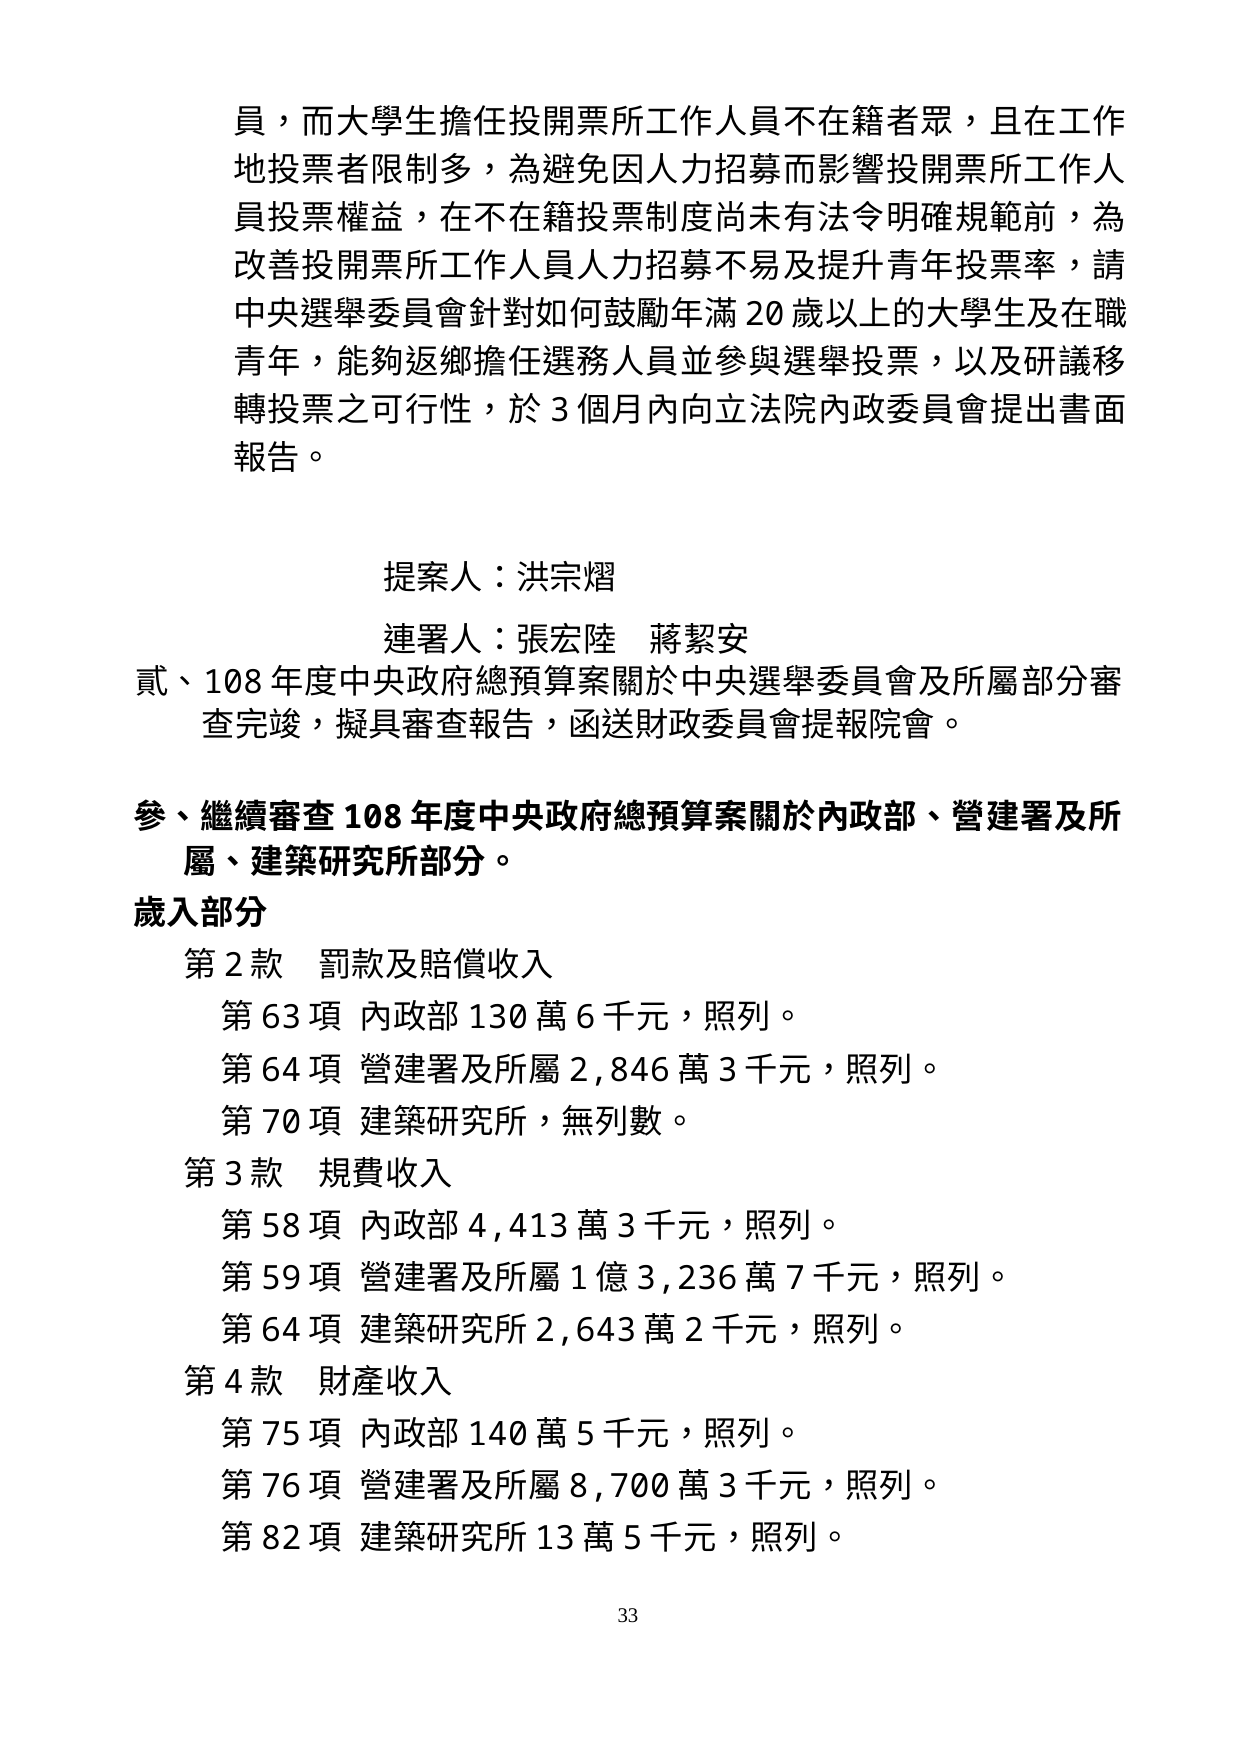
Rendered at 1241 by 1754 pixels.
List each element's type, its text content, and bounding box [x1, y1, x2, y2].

text 第58項 內政部4,413萬3千元，照列。 [220, 1196, 1110, 1248]
text 第3款 規費收入 [183, 1143, 1110, 1196]
text 提案人：洪宗熠 [383, 533, 1127, 596]
text 歲入部分 [133, 883, 1110, 935]
text 第2款 罰款及賠償收入 [183, 935, 1110, 987]
text 第75項 內政部140萬5千元，照列。 [220, 1404, 1110, 1456]
text 第64項 營建署及所屬2,846萬3千元，照列。 [220, 1039, 1110, 1091]
text 第76項 營建署及所屬8,700萬3千元，照列。 [220, 1456, 1110, 1508]
text 第82項 建築研究所13萬5千元，照列。 [220, 1508, 1110, 1560]
text 第4款 財產收入 [183, 1352, 1110, 1404]
text 參、繼續審查108年度中央政府總預算案關於內政部、營建署及所屬、建築研究所部分。 [133, 791, 1122, 883]
text 員，而大學生擔任投開票所工作人員不在籍者眾，且在工作地投票者限制多，為避免因人力招募而影響投開票所工作人員投票權益，在不在籍投票制度尚未有法令明確規範前，為改善投開票所工作人員人力招募不易及提升青年投票率，請中央選舉委員會針對如何鼓勵年滿20歲以上的大學生及在職青年，能夠返鄉擔任選務人員並參與選舉投票，以及研議移轉投票之可行性，於3個月內向立法院內政委員會提出書面報告。 [233, 96, 1127, 479]
text 第70項 建築研究所，無列數。 [220, 1091, 1110, 1143]
text 第59項 營建署及所屬1億3,236萬7千元，照列。 [220, 1248, 1110, 1300]
text 貳、108年度中央政府總預算案關於中央選舉委員會及所屬部分審查完竣，擬具審查報告，函送財政委員會提報院會。 [135, 658, 1123, 746]
text 第64項 建築研究所2,643萬2千元，照列。 [220, 1300, 1110, 1352]
text 第63項 內政部130萬6千元，照列。 [220, 987, 1110, 1039]
text 連署人：張宏陸 蔣絜安 [383, 596, 1127, 658]
